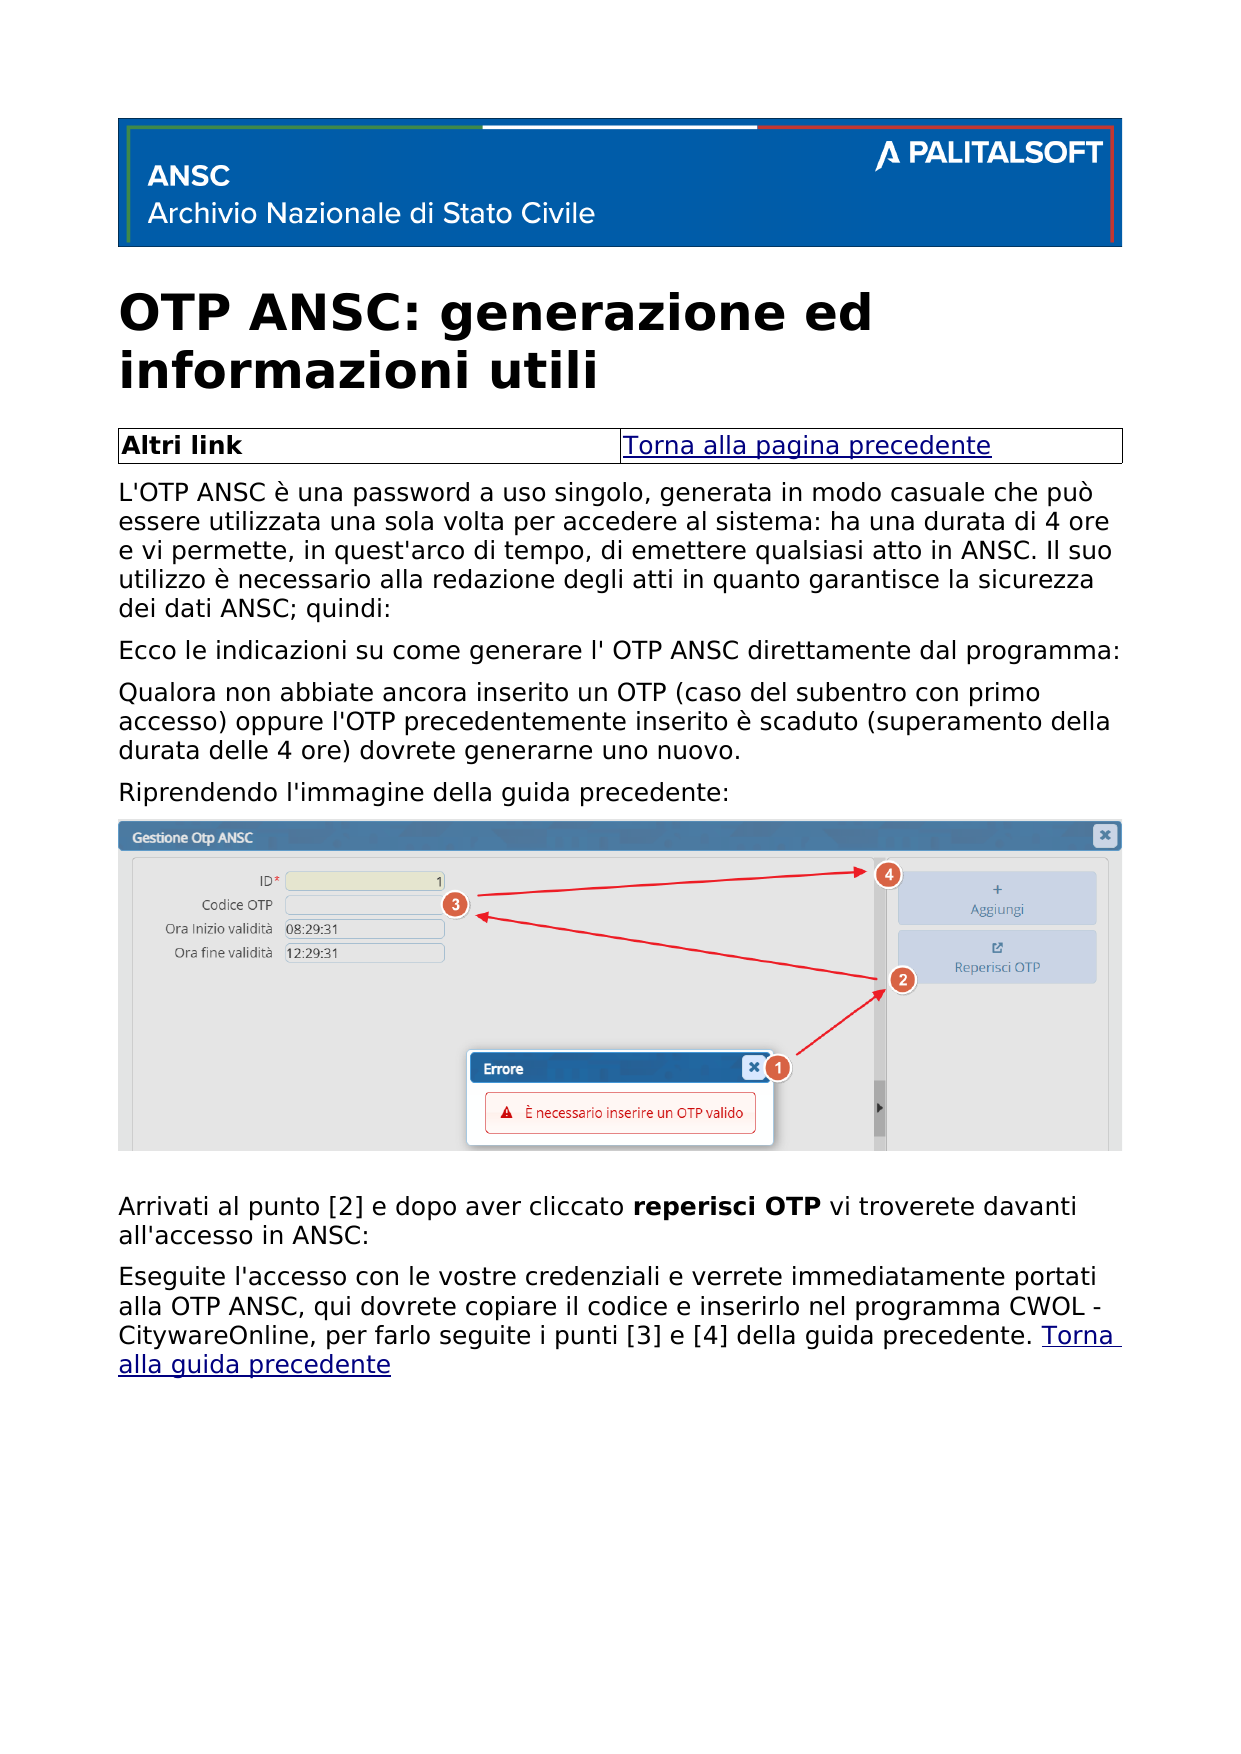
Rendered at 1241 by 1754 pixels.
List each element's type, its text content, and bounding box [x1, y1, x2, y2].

picture [118, 819, 1123, 1151]
picture [118, 118, 1123, 247]
text L'OTP ANSC è una password a uso singolo, generata in modo casuale che può essere utilizzata una sola volta per accedere al sistema: ha una durata di 4 ore e vi permette, in quest'arco di tempo, di emettere qualsiasi atto in ANSC. Il suo utilizzo è necessario alla redazione degli atti in quanto garantisce la sicurezza dei dati ANSC; quindi: [118, 478, 1122, 624]
subtitle OTP ANSC: generazione ed informazioni utili [118, 284, 1122, 401]
text Riprendendo l'immagine della guida precedente: [118, 778, 1122, 807]
text Eseguite l'accesso con le vostre credenziali e verrete immediatamente portati alla OTP ANSC, qui dovrete copiare il codice e inserirlo nel programma CWOL - CitywareOnline, per farlo seguite i punti [3] e [4] della guida precedente. Torna alla guida precedente [118, 1263, 1122, 1379]
text Arrivati al punto [2] e dopo aver cliccato reperisci OTP vi troverete davanti all'accesso in ANSC: [118, 1192, 1122, 1250]
text Ecco le indicazioni su come generare l' OTP ANSC direttamente dal programma: [118, 636, 1122, 666]
table_header Torna alla pagina precedente [621, 429, 1122, 463]
text Qualora non abbiate ancora inserito un OTP (caso del subentro con primo accesso) oppure l'OTP precedentemente inserito è scaduto (superamento della durata delle 4 ore) dovrete generarne uno nuovo. [118, 678, 1122, 766]
table_header Altri link [119, 429, 620, 463]
